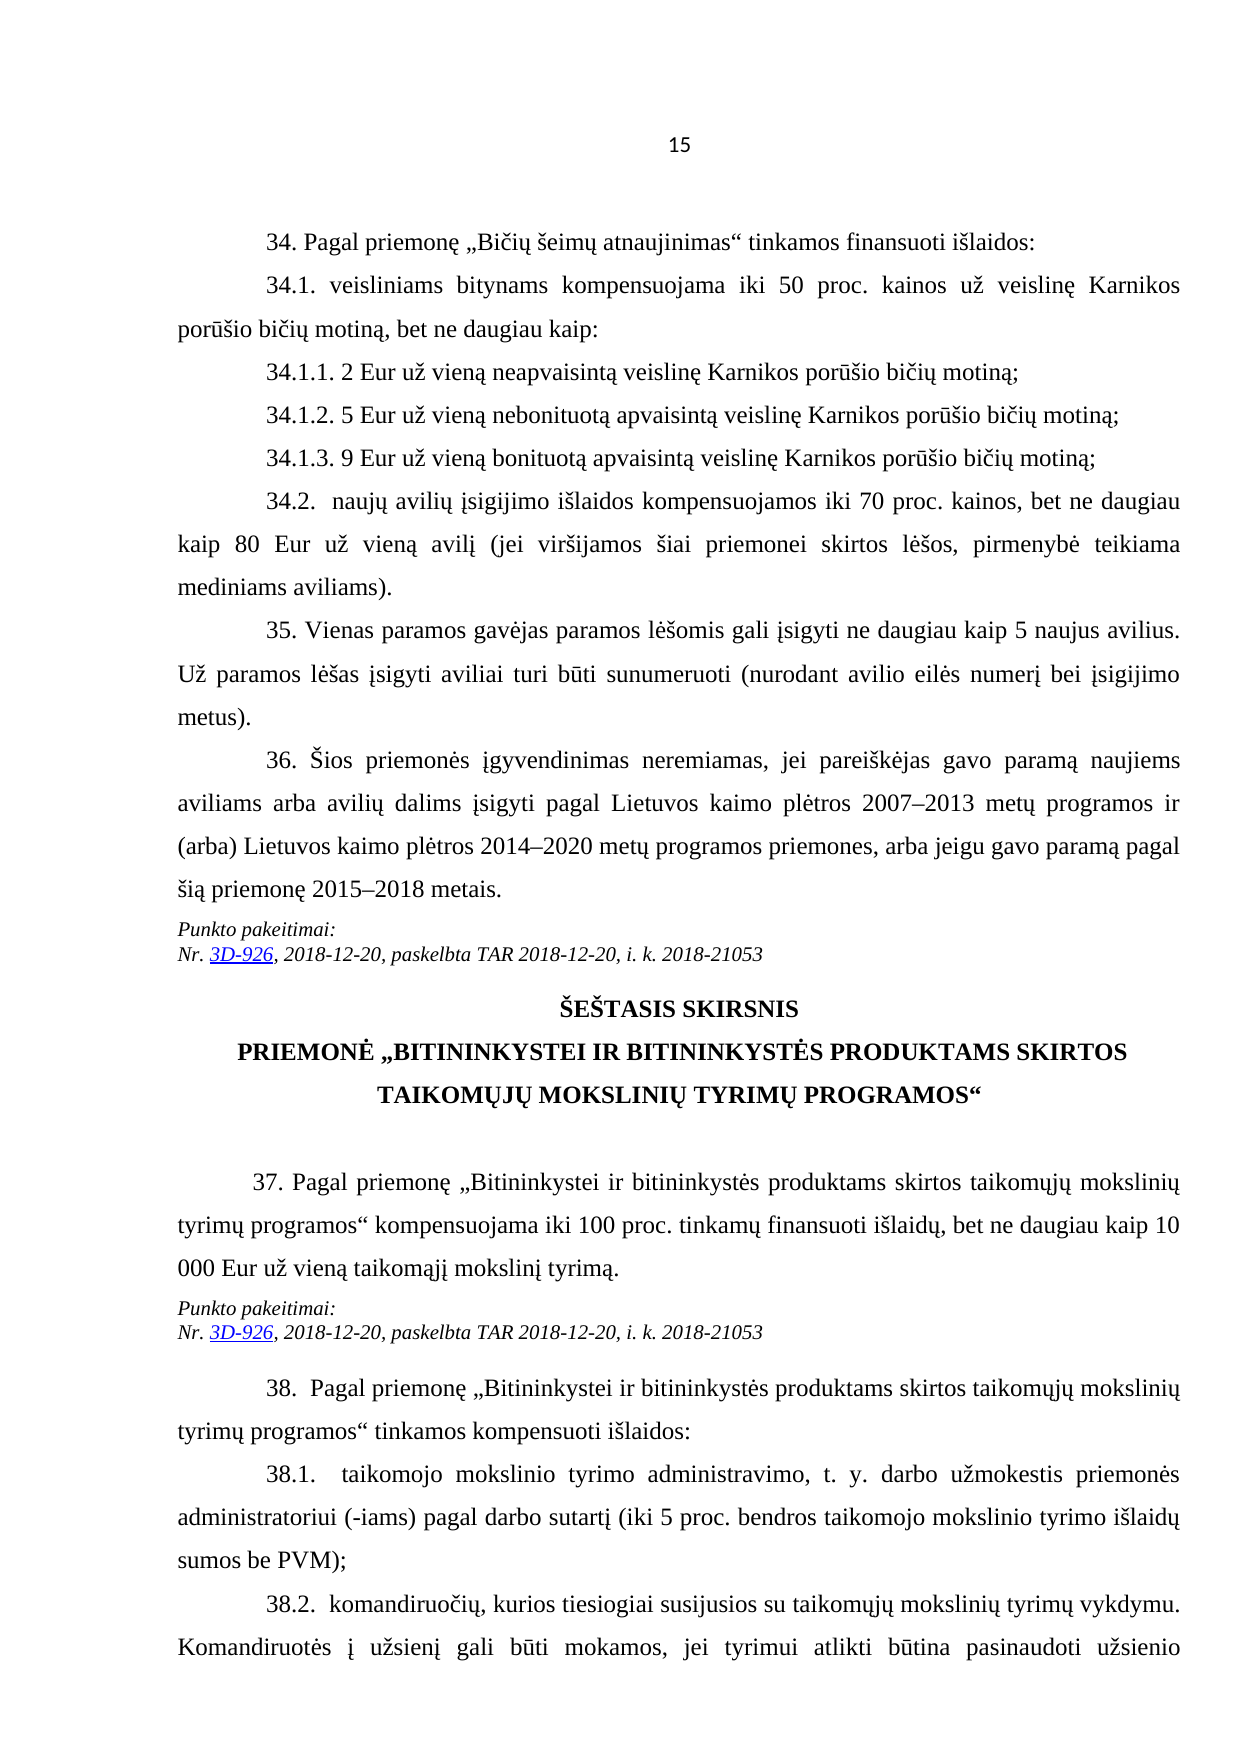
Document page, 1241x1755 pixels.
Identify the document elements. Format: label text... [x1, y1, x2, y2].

text 36. Šios priemonės įgyvendinimas neremiamas, jei pareiškėjas gavo paramą naujiems aviliams arba avilių dalims įsigyti pagal Lietuvos kaimo plėtros 2007–2013 metų programos ir (arba) Lietuvos kaimo plėtros 2014–2020 metų programos priemones, arba jeigu gavo paramą pagal šią priemonę 2015–2018 metais. [177, 745, 1181, 903]
text Nr. 3D-926, 2018-12-20, paskelbta TAR 2018-12-20, i. k. 2018-21053 [177, 1320, 1181, 1344]
text 38.1. taikomojo mokslinio tyrimo administravimo, t. y. darbo užmokestis priemonės administratoriui (-iams) pagal darbo sutartį (iki 5 proc. bendros taikomojo mokslinio tyrimo išlaidų sumos be PVM); [177, 1459, 1181, 1574]
text 35. Vienas paramos gavėjas paramos lėšomis gali įsigyti ne daugiau kaip 5 naujus avilius. Už paramos lėšas įsigyti aviliai turi būti sunumeruoti (nurodant avilio eilės numerį bei įsigijimo metus). [177, 616, 1181, 731]
text Punkto pakeitimai: [177, 917, 1181, 941]
text Nr. 3D-926, 2018-12-20, paskelbta TAR 2018-12-20, i. k. 2018-21053 [177, 941, 1181, 966]
text 38. Pagal priemonę „Bitininkystei ir bitininkystės produktams skirtos taikomųjų mokslinių tyrimų programos“ tinkamos kompensuoti išlaidos: [177, 1373, 1181, 1445]
text 34. Pagal priemonę „Bičių šeimų atnaujinimas“ tinkamos finansuoti išlaidos: [177, 227, 1181, 256]
text 38.2. komandiruočių, kurios tiesiogiai susijusios su taikomųjų mokslinių tyrimų vykdymu. Komandiruotės į užsienį gali būti mokamos, jei tyrimui atlikti būtina pasinaudoti užsienio [177, 1589, 1181, 1661]
text Punkto pakeitimai: [177, 1296, 1181, 1320]
text 34.1.3. 9 Eur už vieną bonituotą apvaisintą veislinę Karnikos porūšio bičių motiną; [177, 443, 1181, 472]
text ŠEŠTASIS SKIRSNIS [177, 994, 1181, 1023]
text 34.2. naujų avilių įsigijimo išlaidos kompensuojamos iki 70 proc. kainos, bet ne daugiau kaip 80 Eur už vieną avilį (jei viršijamos šiai priemonei skirtos lėšos, pirmenybė teikiama mediniams aviliams). [177, 486, 1181, 601]
text 34.1.2. 5 Eur už vieną nebonituotą apvaisintą veislinę Karnikos porūšio bičių motiną; [177, 400, 1181, 429]
text PRIEMONĖ „BITININKYSTei ir BITININKYSTĖS produktams skirtos taikomųjų mokslinių tyrimų programos“ [177, 1037, 1181, 1109]
text 34.1. veisliniams bitynams kompensuojama iki 50 proc. kainos už veislinę Karnikos porūšio bičių motiną, bet ne daugiau kaip: [177, 271, 1181, 342]
text 34.1.1. 2 Eur už vieną neapvaisintą veislinę Karnikos porūšio bičių motiną; [177, 357, 1181, 386]
text 37. Pagal priemonę „Bitininkystei ir bitininkystės produktams skirtos taikomųjų mokslinių tyrimų programos“ kompensuojama iki 100 proc. tinkamų finansuoti išlaidų, bet ne daugiau kaip 10 000 Eur už vieną taikomąjį mokslinį tyrimą. [177, 1167, 1181, 1282]
